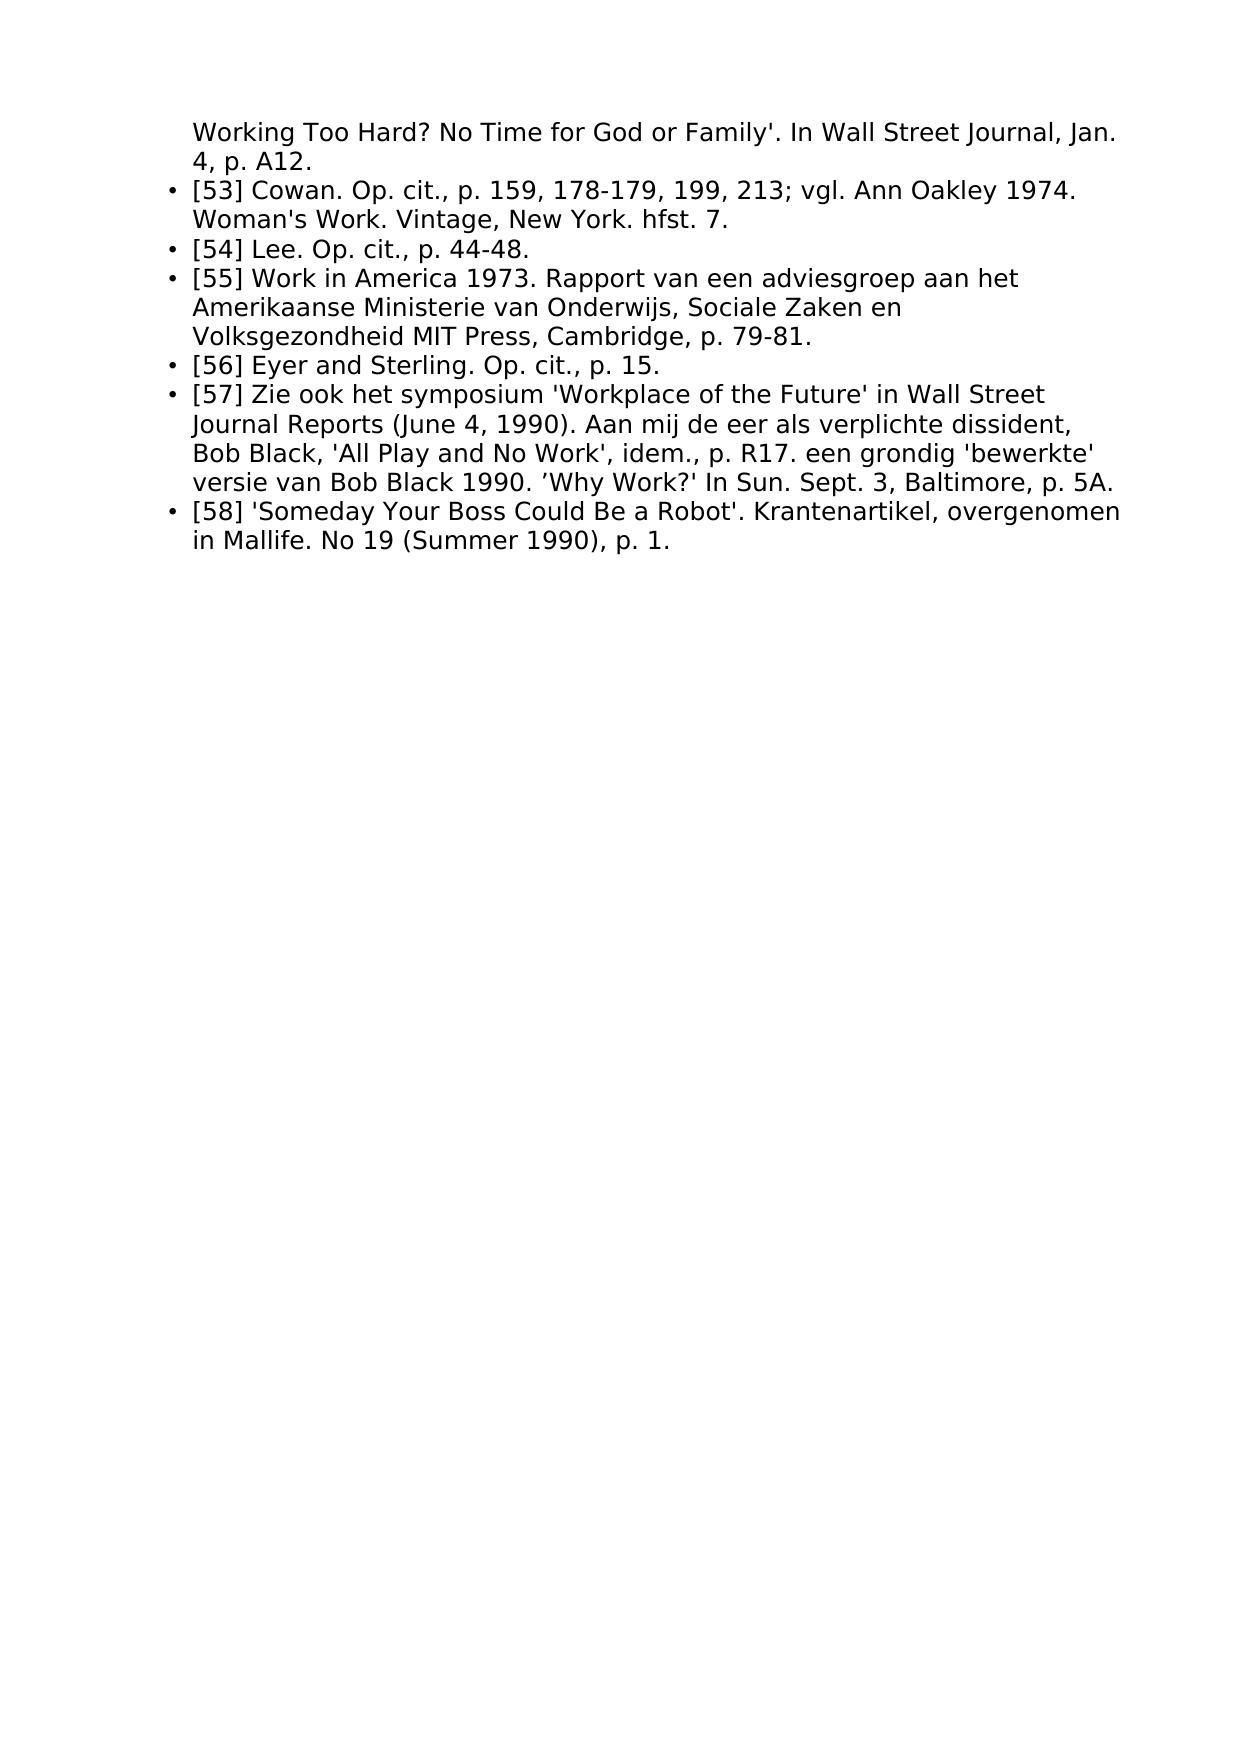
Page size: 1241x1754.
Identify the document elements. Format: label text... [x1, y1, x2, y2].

list [57] Zie ook het symposium 'Workplace of the Future' in Wall Street Journal Reports (June 4, 1990). Aan mij de eer als verplichte dissident, Bob Black, 'All Play and No Work', idem., p. R17. een grondig 'bewerkte' versie van Bob Black 1990. ’Why Work?' In Sun. Sept. 3, Baltimore, p. 5A. [177, 381, 1122, 497]
list [53] Cowan. Op. cit., p. 159, 178-179, 199, 213; vgl. Ann Oakley 1974. Woman's Work. Vintage, New York. hfst. 7. [177, 176, 1122, 235]
list [55] Work in America 1973. Rapport van een adviesgroep aan het Amerikaanse Ministerie van Onderwijs, Sociale Zaken en Volksgezondheid MIT Press, Cambridge, p. 79-81. [177, 264, 1122, 351]
list [56] Eyer and Sterling. Op. cit., p. 15. [177, 351, 1122, 381]
list Working Too Hard? No Time for God or Family'. In Wall Street Journal, Jan. 4, p. A12. [177, 118, 1122, 176]
list [54] Lee. Op. cit., p. 44-48. [177, 235, 1122, 264]
list [58] 'Someday Your Boss Could Be a Robot'. Krantenartikel, overgenomen in Mallife. No 19 (Summer 1990), p. 1. [177, 497, 1122, 556]
